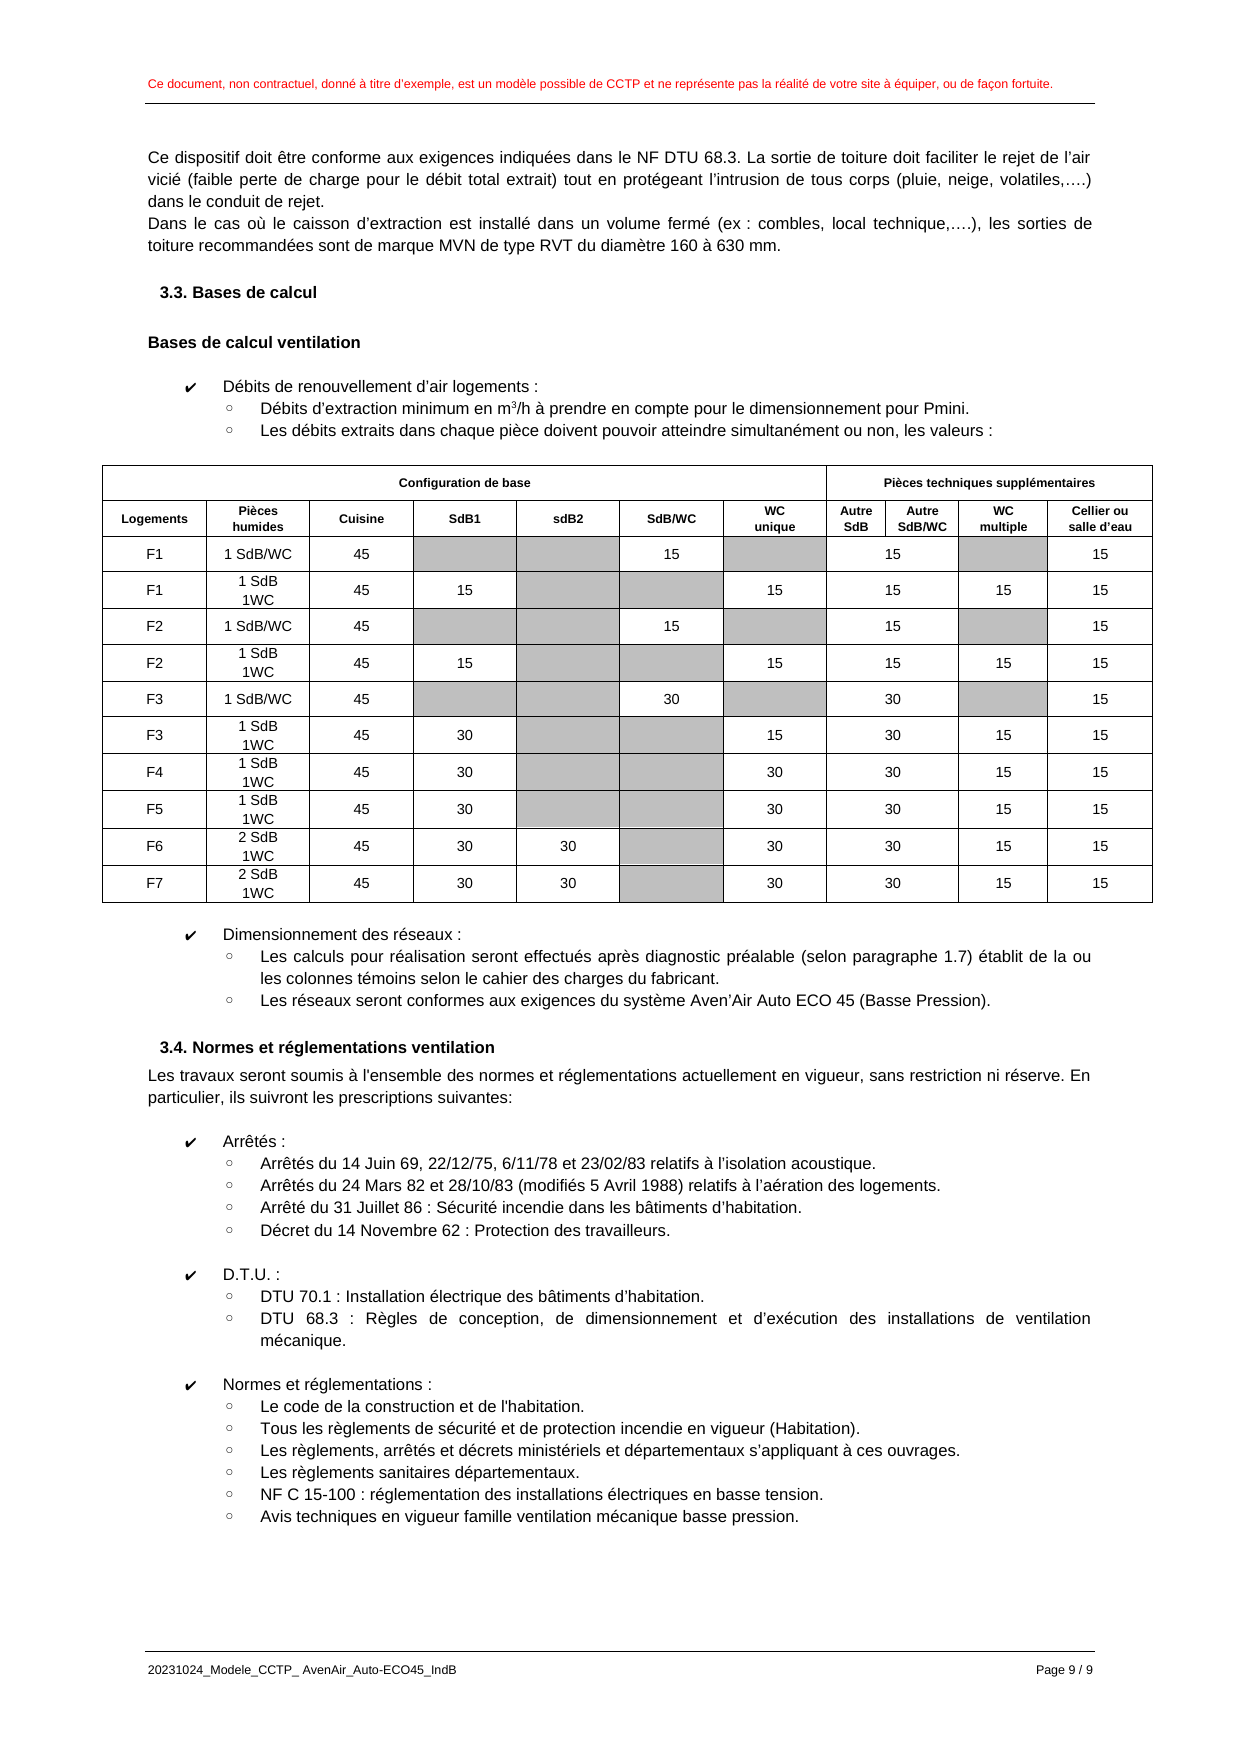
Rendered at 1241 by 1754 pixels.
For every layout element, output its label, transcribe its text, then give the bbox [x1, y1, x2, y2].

table_cell F3 [103, 717, 206, 753]
table_cell 15 [1048, 791, 1152, 827]
table_cell [959, 682, 1047, 716]
table_cell 1 SdB/WC [207, 537, 309, 571]
subtitle Bases de calcul [159, 282, 1092, 302]
table_cell Cuisine [310, 501, 413, 536]
table_cell 30 [414, 717, 516, 753]
table_cell 1 SdB 1WC [207, 572, 309, 608]
table_cell Cellier ou salle d’eau [1048, 501, 1152, 536]
table_cell Autre SdB [827, 501, 885, 536]
table_cell 15 [959, 866, 1047, 902]
table_cell 15 [1048, 829, 1152, 864]
table_cell 15 [1048, 645, 1152, 681]
list NF C 15-100 : réglementation des installations électriques en basse tension. [223, 1485, 1092, 1504]
table_cell 15 [959, 754, 1047, 790]
table_cell [517, 717, 619, 753]
table_cell F6 [103, 829, 206, 864]
table_cell 1 SdB 1WC [207, 645, 309, 681]
table_cell F4 [103, 754, 206, 790]
table_cell 45 [310, 754, 413, 790]
table_cell [414, 682, 516, 716]
table_cell [517, 754, 619, 790]
table_cell 30 [517, 866, 619, 902]
table_cell 30 [414, 754, 516, 790]
table_cell 15 [959, 791, 1047, 827]
table_cell F5 [103, 791, 206, 827]
table_cell SdB1 [414, 501, 516, 536]
table_cell 1 SdB 1WC [207, 754, 309, 790]
table_cell 45 [310, 572, 413, 608]
table_cell 45 [310, 866, 413, 902]
list DTU 68.3 : Règles de conception, de dimensionnement et d’exécution des installations de ventilation mécanique. [223, 1309, 1092, 1350]
table_cell Pièces humides [207, 501, 309, 536]
table_cell F1 [103, 537, 206, 571]
text Dans le cas où le caisson d’extraction est installé dans un volume fermé (ex : combles, local technique,….), les sorties de toiture recommandées sont de marque MVN de type RVT du diamètre 160 à 630 mm. [148, 214, 1092, 255]
table_cell 15 [827, 537, 958, 571]
table_cell 15 [620, 537, 723, 571]
table_cell [414, 609, 516, 644]
table_cell 15 [1048, 717, 1152, 753]
table_cell [517, 791, 619, 827]
table_cell 2 SdB 1WC [207, 866, 309, 902]
list Normes et réglementations : [185, 1375, 1092, 1394]
list Arrêtés : [185, 1132, 1092, 1151]
table_cell 30 [724, 829, 826, 864]
table_cell 15 [959, 572, 1047, 608]
table_cell 30 [827, 829, 958, 864]
list Débits de renouvellement d’air logements : [185, 377, 1092, 396]
table_cell 15 [724, 572, 826, 608]
table_cell [724, 609, 826, 644]
table_cell [517, 609, 619, 644]
table_cell 15 [1048, 537, 1152, 571]
text Ce dispositif doit être conforme aux exigences indiquées dans le NF DTU 68.3. La sortie de toiture doit faciliter le rejet de l’air vicié (faible perte de charge pour le débit total extrait) tout en protégeant l’intrusion de tous corps (pluie, neige, volatiles,….) dans le conduit de rejet. [148, 148, 1092, 211]
table_cell 45 [310, 609, 413, 644]
table_cell [517, 645, 619, 681]
table_cell F1 [103, 572, 206, 608]
table_cell 15 [1048, 682, 1152, 716]
table_cell 15 [414, 645, 516, 681]
table_cell 15 [620, 609, 723, 644]
list Dimensionnement des réseaux : [185, 925, 1092, 944]
table_cell [517, 682, 619, 716]
table_cell 30 [827, 866, 958, 902]
list Les règlements sanitaires départementaux. [223, 1463, 1092, 1482]
table_cell 15 [827, 645, 958, 681]
table_cell 15 [959, 717, 1047, 753]
table_cell 45 [310, 829, 413, 864]
list Tous les règlements de sécurité et de protection incendie en vigueur (Habitation). [223, 1419, 1092, 1438]
table_cell 2 SdB 1WC [207, 829, 309, 864]
table_cell sdB2 [517, 501, 619, 536]
table_cell 15 [1048, 572, 1152, 608]
table_cell [620, 754, 723, 790]
table_cell 30 [414, 791, 516, 827]
table_cell 1 SdB/WC [207, 609, 309, 644]
table_cell 30 [414, 829, 516, 864]
list Avis techniques en vigueur famille ventilation mécanique basse pression. [223, 1507, 1092, 1526]
table_cell Autre SdB/WC [886, 501, 958, 536]
table_cell [620, 572, 723, 608]
table_cell WC multiple [959, 501, 1047, 536]
list DTU 70.1 : Installation électrique des bâtiments d’habitation. [223, 1287, 1092, 1306]
list Décret du 14 Novembre 62 : Protection des travailleurs. [223, 1220, 1092, 1240]
table_header Pièces techniques supplémentaires [827, 466, 1152, 500]
list Débits d’extraction minimum en m3/h à prendre en compte pour le dimensionnement pour Pmini. [223, 399, 1092, 418]
table_cell [724, 537, 826, 571]
table_cell 15 [827, 572, 958, 608]
table_cell [620, 791, 723, 827]
list Les réseaux seront conformes aux exigences du système Aven’Air Auto ECO 45 (Basse Pression). [223, 991, 1092, 1010]
subtitle Normes et réglementations ventilation [159, 1038, 1092, 1057]
table_cell 15 [1048, 609, 1152, 644]
table_header Configuration de base [103, 466, 826, 500]
list Arrêté du 31 Juillet 86 : Sécurité incendie dans les bâtiments d’habitation. [223, 1198, 1092, 1218]
table_cell 1 SdB 1WC [207, 717, 309, 753]
table_cell 45 [310, 682, 413, 716]
list Les règlements, arrêtés et décrets ministériels et départementaux s’appliquant à ces ouvrages. [223, 1441, 1092, 1460]
list Le code de la construction et de l'habitation. [223, 1397, 1092, 1416]
table_cell F2 [103, 609, 206, 644]
table_cell 30 [827, 682, 958, 716]
table_cell [414, 537, 516, 571]
table_cell WC unique [724, 501, 826, 536]
table_cell 30 [724, 866, 826, 902]
table_cell 45 [310, 537, 413, 571]
table_cell [620, 645, 723, 681]
text Les travaux seront soumis à l'ensemble des normes et réglementations actuellement en vigueur, sans restriction ni réserve. En particulier, ils suivront les prescriptions suivantes: [148, 1066, 1092, 1107]
table_cell [959, 537, 1047, 571]
table_cell 15 [827, 609, 958, 644]
table_cell 15 [724, 645, 826, 681]
table_cell [517, 537, 619, 571]
table_cell [517, 572, 619, 608]
table_cell [724, 682, 826, 716]
list Les calculs pour réalisation seront effectués après diagnostic préalable (selon paragraphe 1.7) établit de la ou les colonnes témoins selon le cahier des charges du fabricant. [223, 947, 1092, 988]
text Bases de calcul ventilation [148, 333, 1092, 352]
table_cell 15 [1048, 866, 1152, 902]
list Arrêtés du 14 Juin 69, 22/12/75, 6/11/78 et 23/02/83 relatifs à l’isolation acoustique. [223, 1154, 1092, 1173]
table_cell [620, 866, 723, 902]
table_cell [959, 609, 1047, 644]
table_cell 30 [724, 791, 826, 827]
table_cell F3 [103, 682, 206, 716]
table_cell 30 [827, 791, 958, 827]
table_cell 30 [827, 754, 958, 790]
list Les débits extraits dans chaque pièce doivent pouvoir atteindre simultanément ou non, les valeurs : [223, 421, 1092, 440]
table_cell 30 [827, 717, 958, 753]
table_cell 15 [414, 572, 516, 608]
table_cell 1 SdB 1WC [207, 791, 309, 827]
table_cell 15 [959, 829, 1047, 864]
table_cell [620, 717, 723, 753]
table_cell 30 [620, 682, 723, 716]
list D.T.U. : [185, 1264, 1092, 1284]
table_cell 15 [959, 645, 1047, 681]
list Arrêtés du 24 Mars 82 et 28/10/83 (modifiés 5 Avril 1988) relatifs à l’aération des logements. [223, 1176, 1092, 1196]
table_cell 30 [517, 829, 619, 864]
table_cell 45 [310, 645, 413, 681]
table_cell F7 [103, 866, 206, 902]
table_cell Logements [103, 501, 206, 536]
table_cell 15 [724, 717, 826, 753]
table_cell SdB/WC [620, 501, 723, 536]
table_cell 45 [310, 791, 413, 827]
table_cell F2 [103, 645, 206, 681]
table_cell 15 [1048, 754, 1152, 790]
table_cell 45 [310, 717, 413, 753]
table_cell 1 SdB/WC [207, 682, 309, 716]
table_cell [620, 829, 723, 864]
table_cell 30 [724, 754, 826, 790]
table_cell 30 [414, 866, 516, 902]
